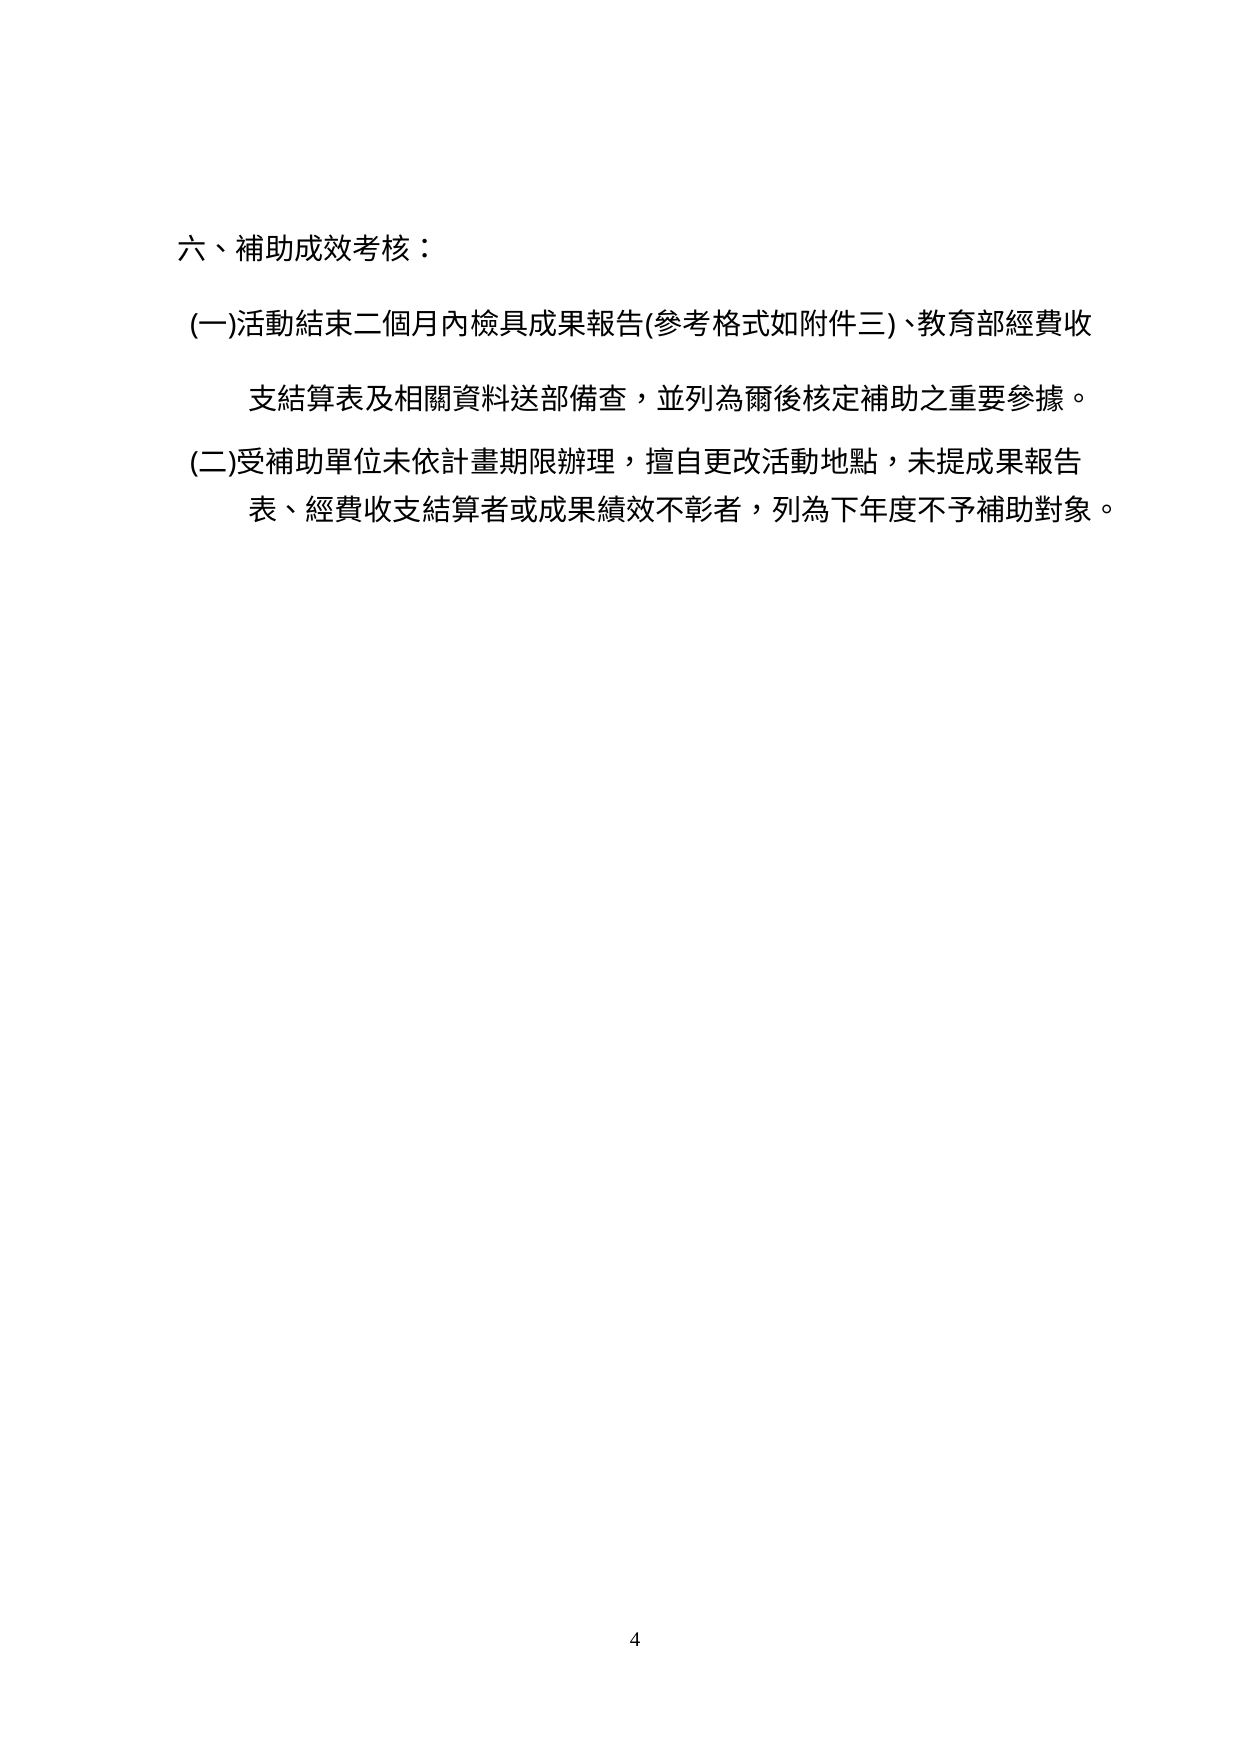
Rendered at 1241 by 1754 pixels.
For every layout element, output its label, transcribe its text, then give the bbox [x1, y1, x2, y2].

text 六、補助成效考核： [177, 209, 1092, 284]
text (一)活動結束二個月內檢具成果報告(參考格式如附件三)、教育部經費收支結算表及相關資料送部備查，並列為爾後核定補助之重要參據。 [190, 284, 1092, 434]
text (二)受補助單位未依計畫期限辦理，擅自更改活動地點，未提成果報告表、經費收支結算者或成果績效不彰者，列為下年度不予補助對象。 [190, 434, 1092, 530]
